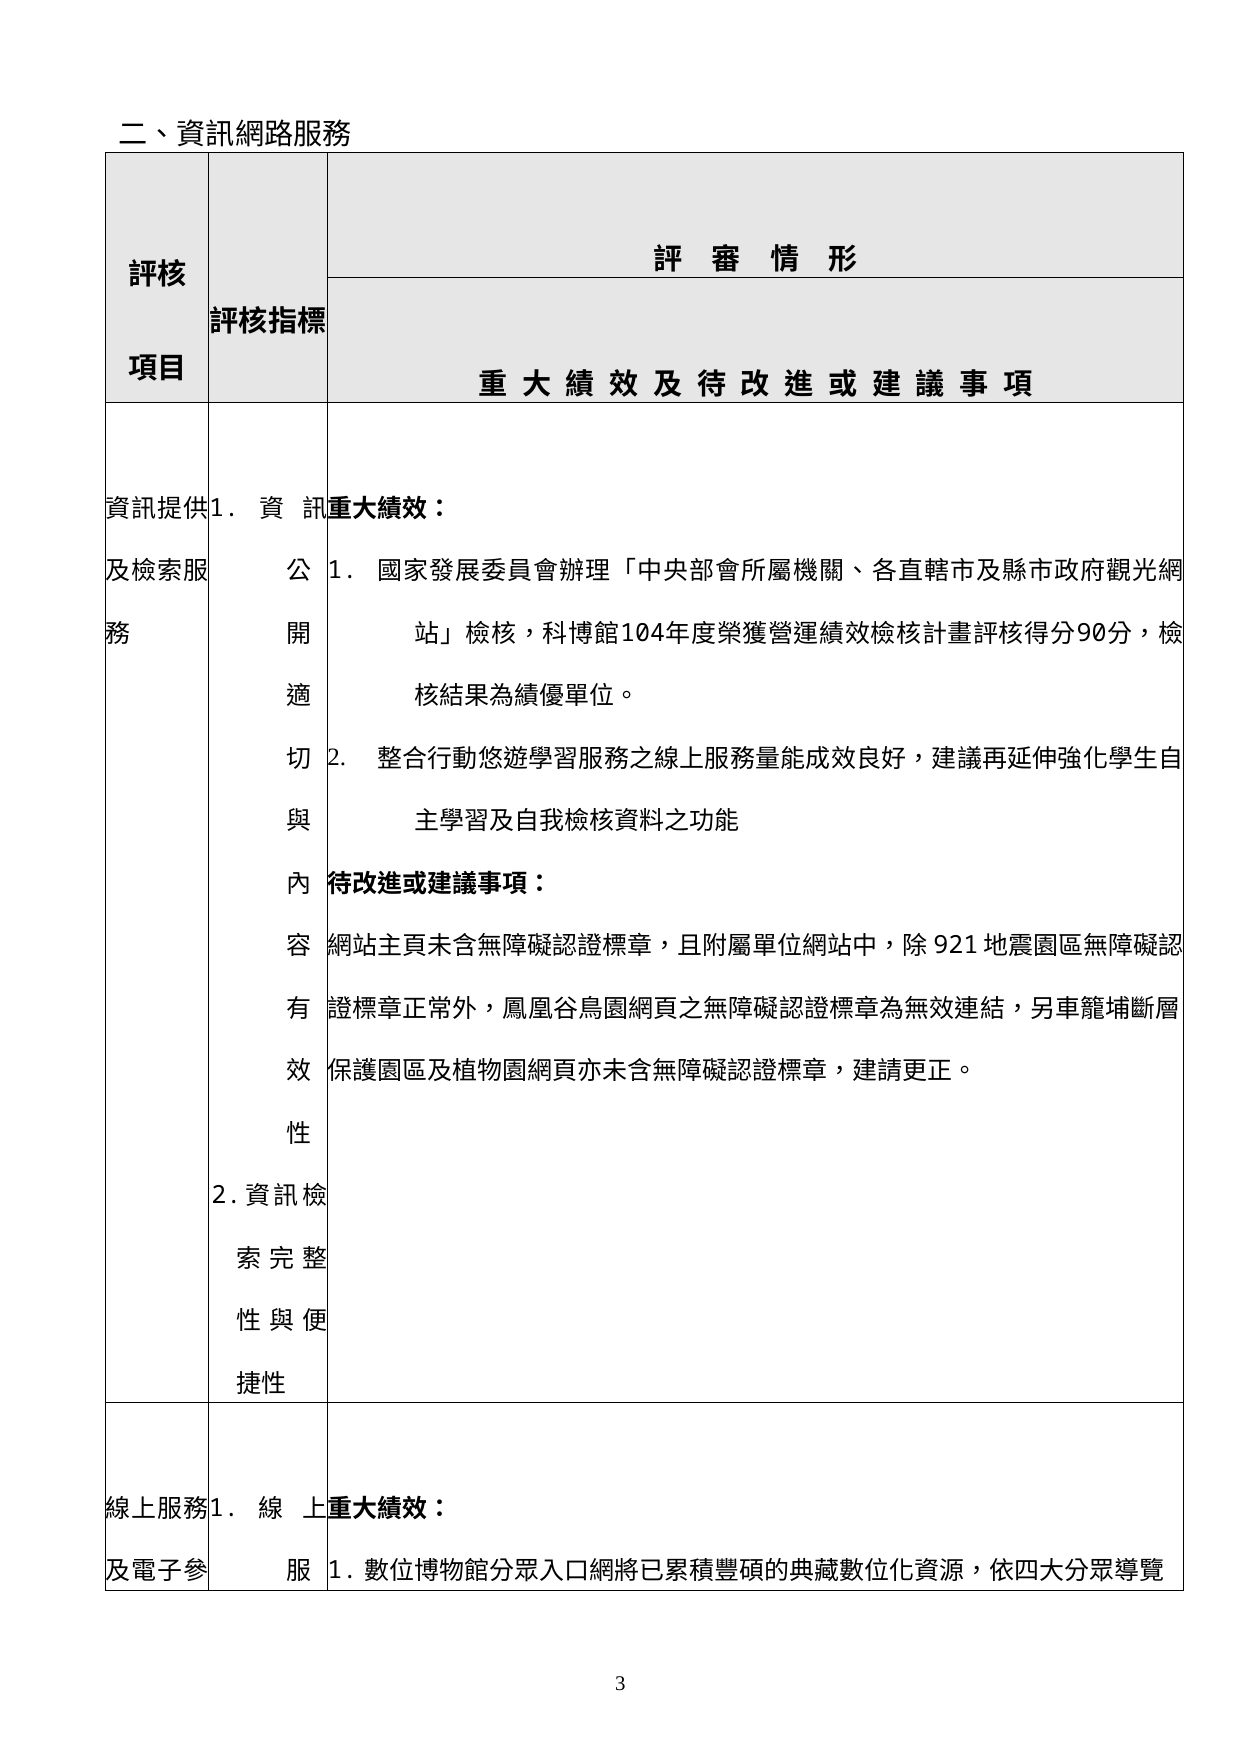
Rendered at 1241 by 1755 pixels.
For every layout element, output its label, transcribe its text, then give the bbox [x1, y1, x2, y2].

table_cell 重大績效： 國家發展委員會辦理「中央部會所屬機關、各直轄市及縣市政府觀光網站」檢核，科博館104年度榮獲營運績效檢核計畫評核得分90分，檢核結果為績優單位。 整合行動悠遊學習服務之線上服務量能成效良好，建議再延伸強化學生自主學習及自我檢核資料之功能 待改進或建議事項： 網站主頁未含無障礙認證標章，且附屬單位網站中，除921地震園區無障礙認證標章正常外，鳳凰谷鳥園網頁之無障礙認證標章為無效連結，另車籠埔斷層保護園區及植物園網頁亦未含無障礙認證標章，建請更正。 [328, 403, 1183, 1402]
table_header 評 審 情 形 [328, 153, 1183, 277]
table_cell 重 大 績 效 及 待 改 進 或 建 議 事 項 [328, 278, 1183, 402]
table_header 評核指標 [209, 153, 327, 402]
table_cell 資訊公開適切與內容有效性 2.資訊檢索完整性與便捷性 [209, 403, 327, 1402]
table_header 評核 項目 [106, 153, 208, 402]
table_cell 資訊提供及檢索服務 [106, 403, 208, 1402]
table_cell 重大績效： 數位博物館分眾入口網將已累積豐碩的典藏數位化資源，依四大分眾導覽 [328, 1403, 1183, 1590]
text 二、資訊網路服務 [118, 90, 1122, 152]
table_cell 線上服務及電子參 [106, 1403, 208, 1590]
table_cell 線上服務量能擴展性 電子參與多樣性 [209, 1403, 327, 1590]
